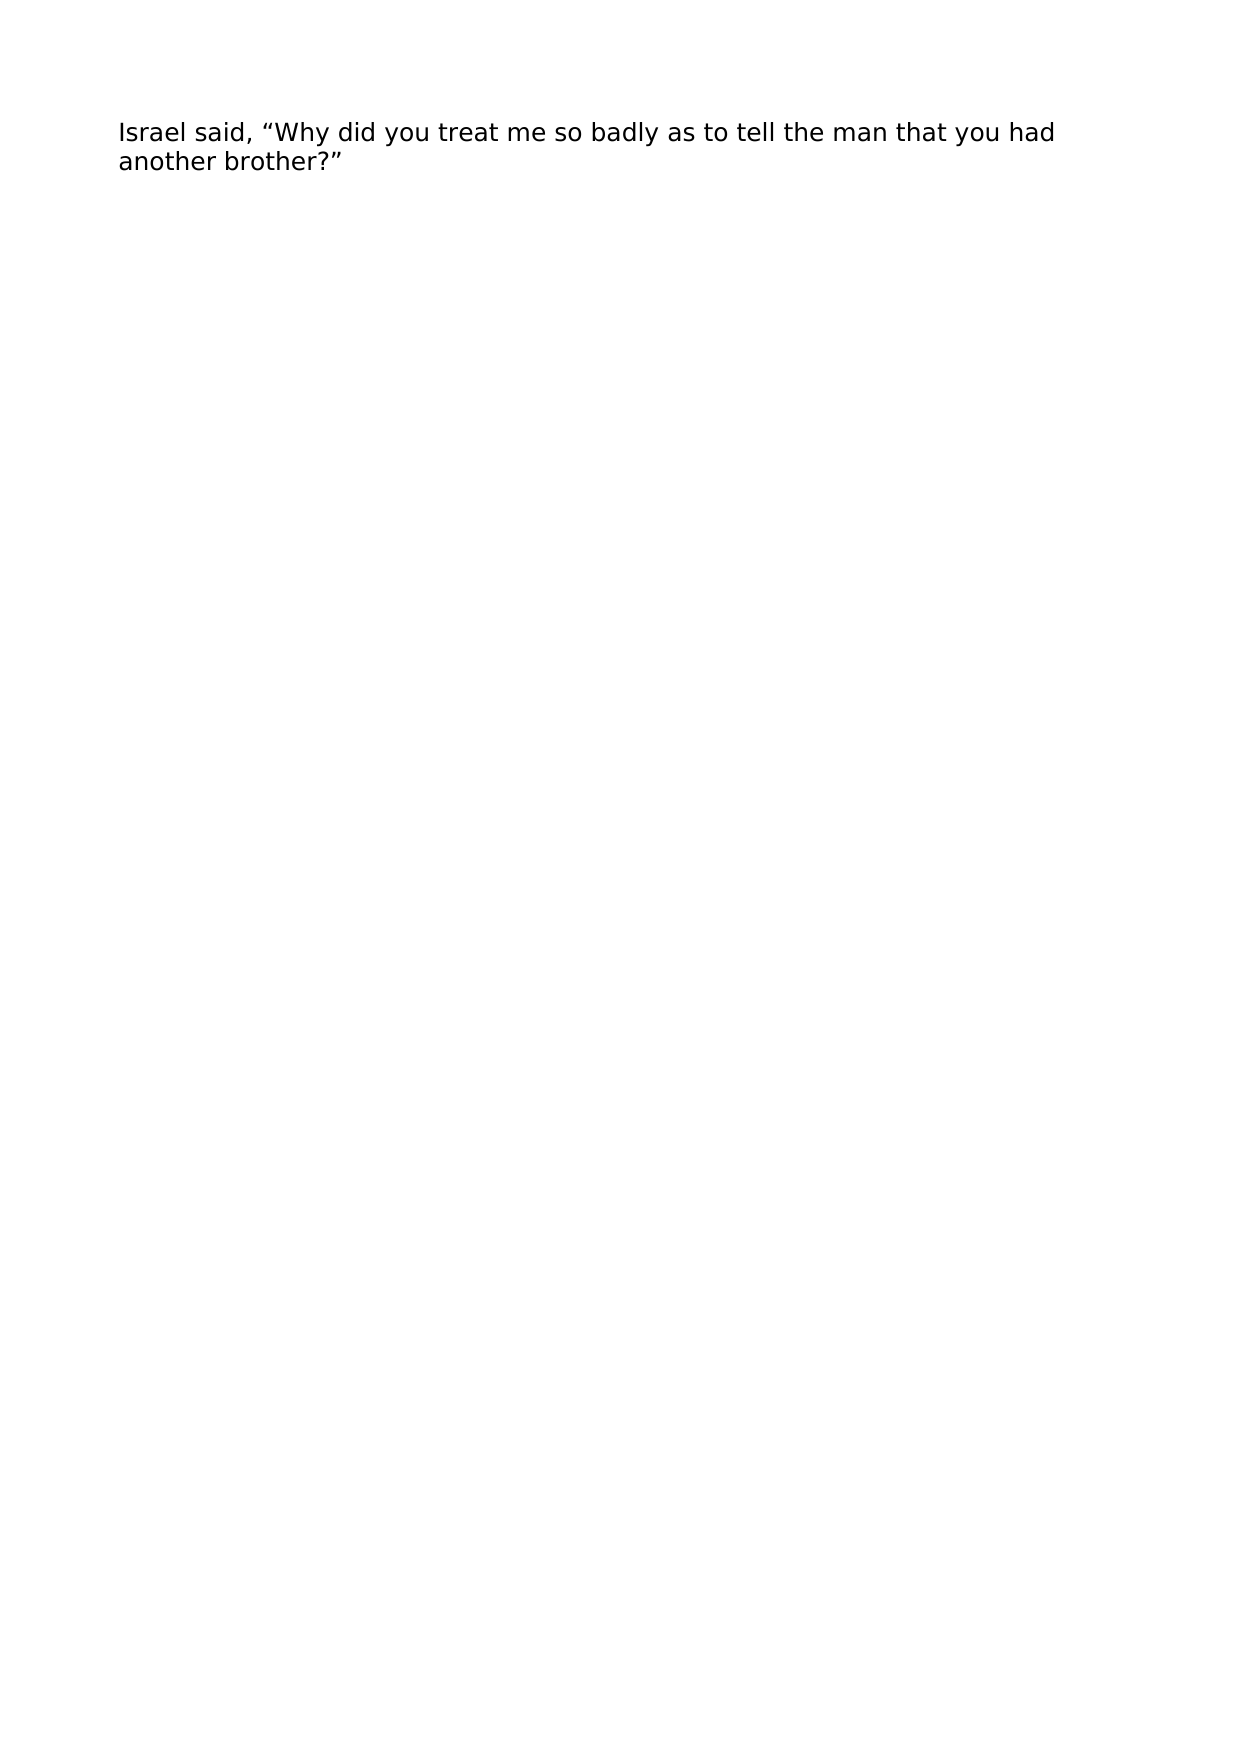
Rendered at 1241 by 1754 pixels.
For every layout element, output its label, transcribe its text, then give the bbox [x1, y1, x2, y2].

text Israel said, “Why did you treat me so badly as to tell the man that you had another brother?” [118, 118, 1122, 176]
